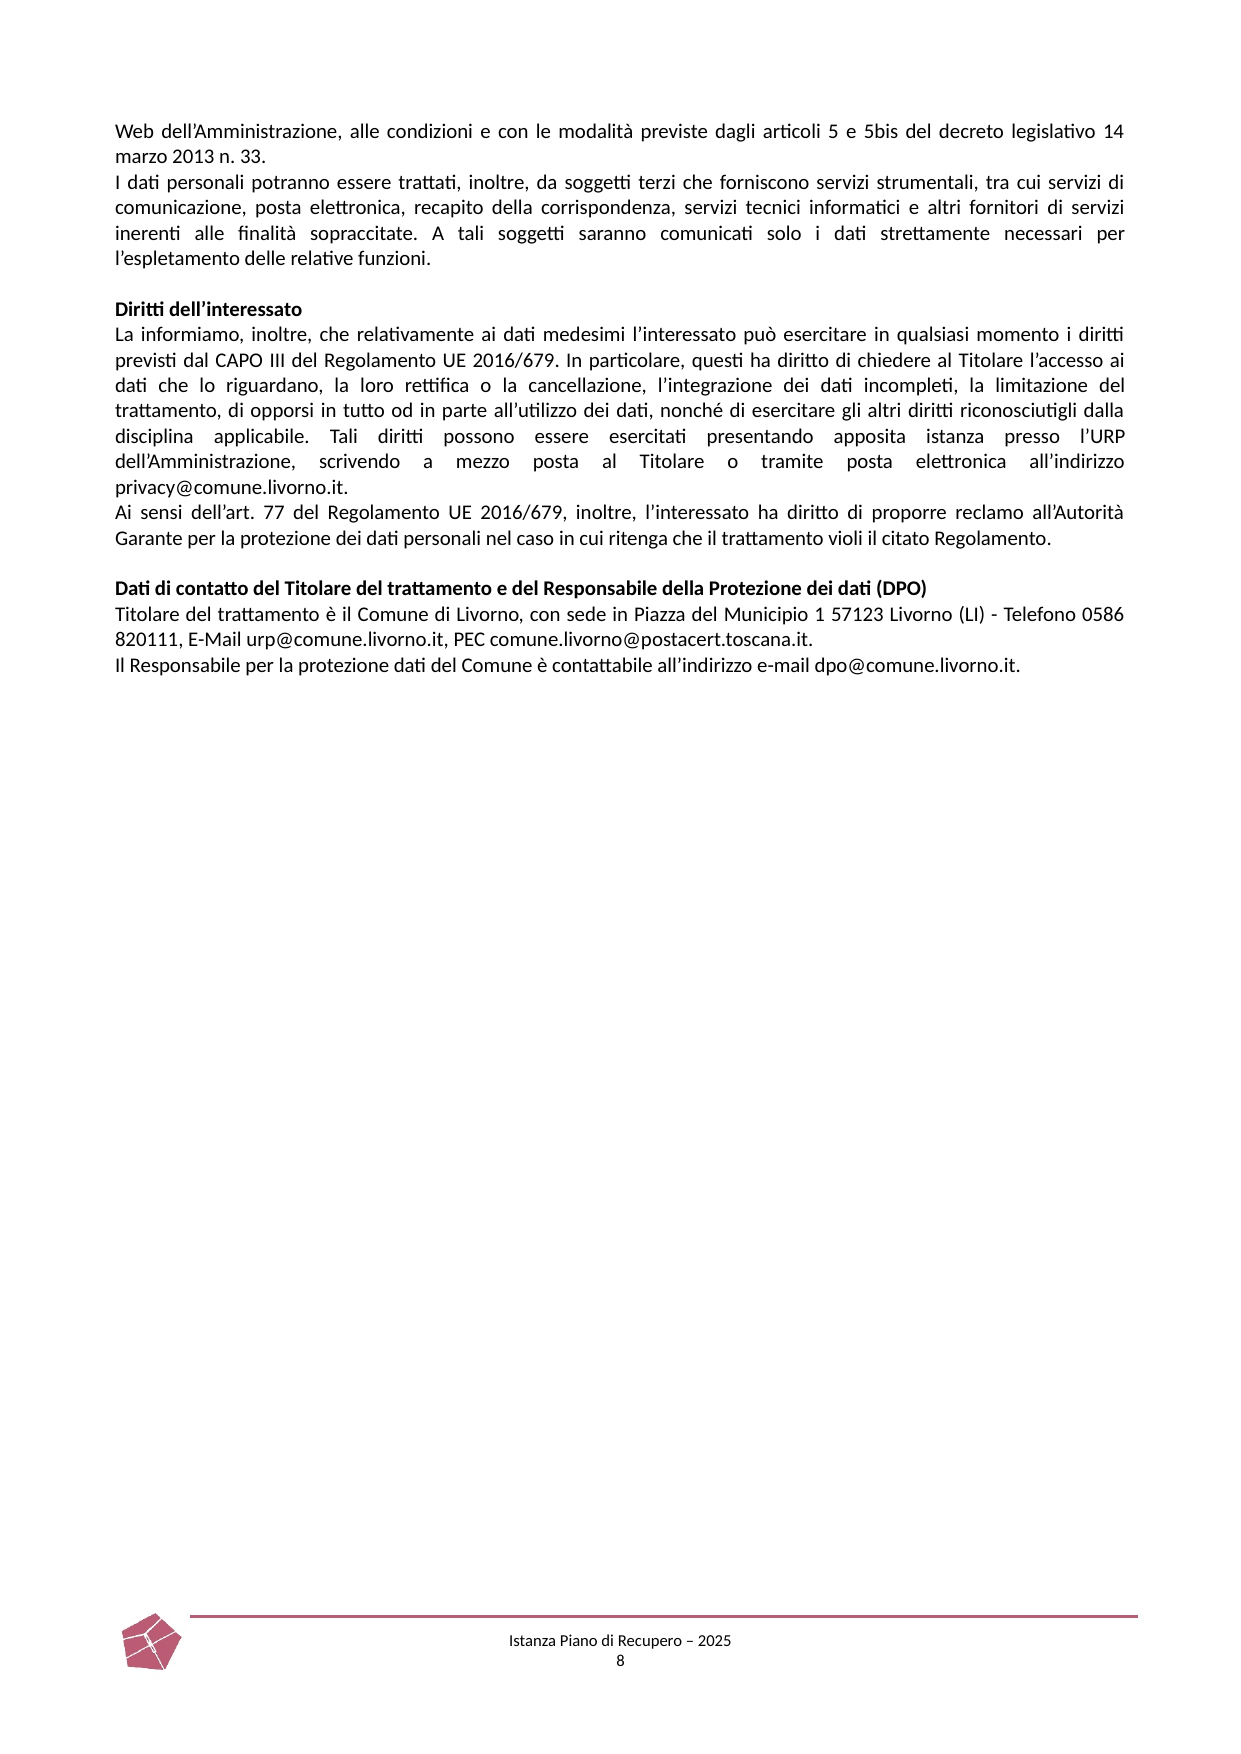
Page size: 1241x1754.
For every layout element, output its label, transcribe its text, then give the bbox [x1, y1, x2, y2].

text Il Responsabile per la protezione dati del Comune è contattabile all’indirizzo e-mail dpo@comune.livorno.it. [115, 652, 1126, 677]
text Ai sensi dell’art. 77 del Regolamento UE 2016/679, inoltre, l’interessato ha diritto di proporre reclamo all’Autorità Garante per la protezione dei dati personali nel caso in cui ritenga che il trattamento violi il citato Regolamento. [115, 499, 1126, 550]
text Web dell’Amministrazione, alle condizioni e con le modalità previste dagli articoli 5 e 5bis del decreto legislativo 14 marzo 2013 n. 33. [115, 118, 1126, 169]
text Titolare del trattamento è il Comune di Livorno, con sede in Piazza del Municipio 1 57123 Livorno (LI) - Telefono 0586 820111, E-Mail urp@comune.livorno.it, PEC comune.livorno@postacert.toscana.it. [115, 601, 1126, 652]
text La informiamo, inoltre, che relativamente ai dati medesimi l’interessato può esercitare in qualsiasi momento i diritti previsti dal CAPO III del Regolamento UE 2016/679. In particolare, questi ha diritto di chiedere al Titolare l’accesso ai dati che lo riguardano, la loro rettifica o la cancellazione, l’integrazione dei dati incompleti, la limitazione del trattamento, di opporsi in tutto od in parte all’utilizzo dei dati, nonché di esercitare gli altri diritti riconosciutigli dalla disciplina applicabile. Tali diritti possono essere esercitati presentando apposita istanza presso l’URP dell’Amministrazione, scrivendo a mezzo posta al Titolare o tramite posta elettronica all’indirizzo privacy@comune.livorno.it. [115, 321, 1126, 499]
text Diritti dell’interessato [115, 296, 1126, 321]
text Dati di contatto del Titolare del trattamento e del Responsabile della Protezione dei dati (DPO) [115, 576, 1126, 601]
text I dati personali potranno essere trattati, inoltre, da soggetti terzi che forniscono servizi strumentali, tra cui servizi di comunicazione, posta elettronica, recapito della corrispondenza, servizi tecnici informatici e altri fornitori di servizi inerenti alle finalità sopraccitate. A tali soggetti saranno comunicati solo i dati strettamente necessari per l’espletamento delle relative funzioni. [115, 169, 1126, 271]
picture [78, 1601, 1191, 1681]
